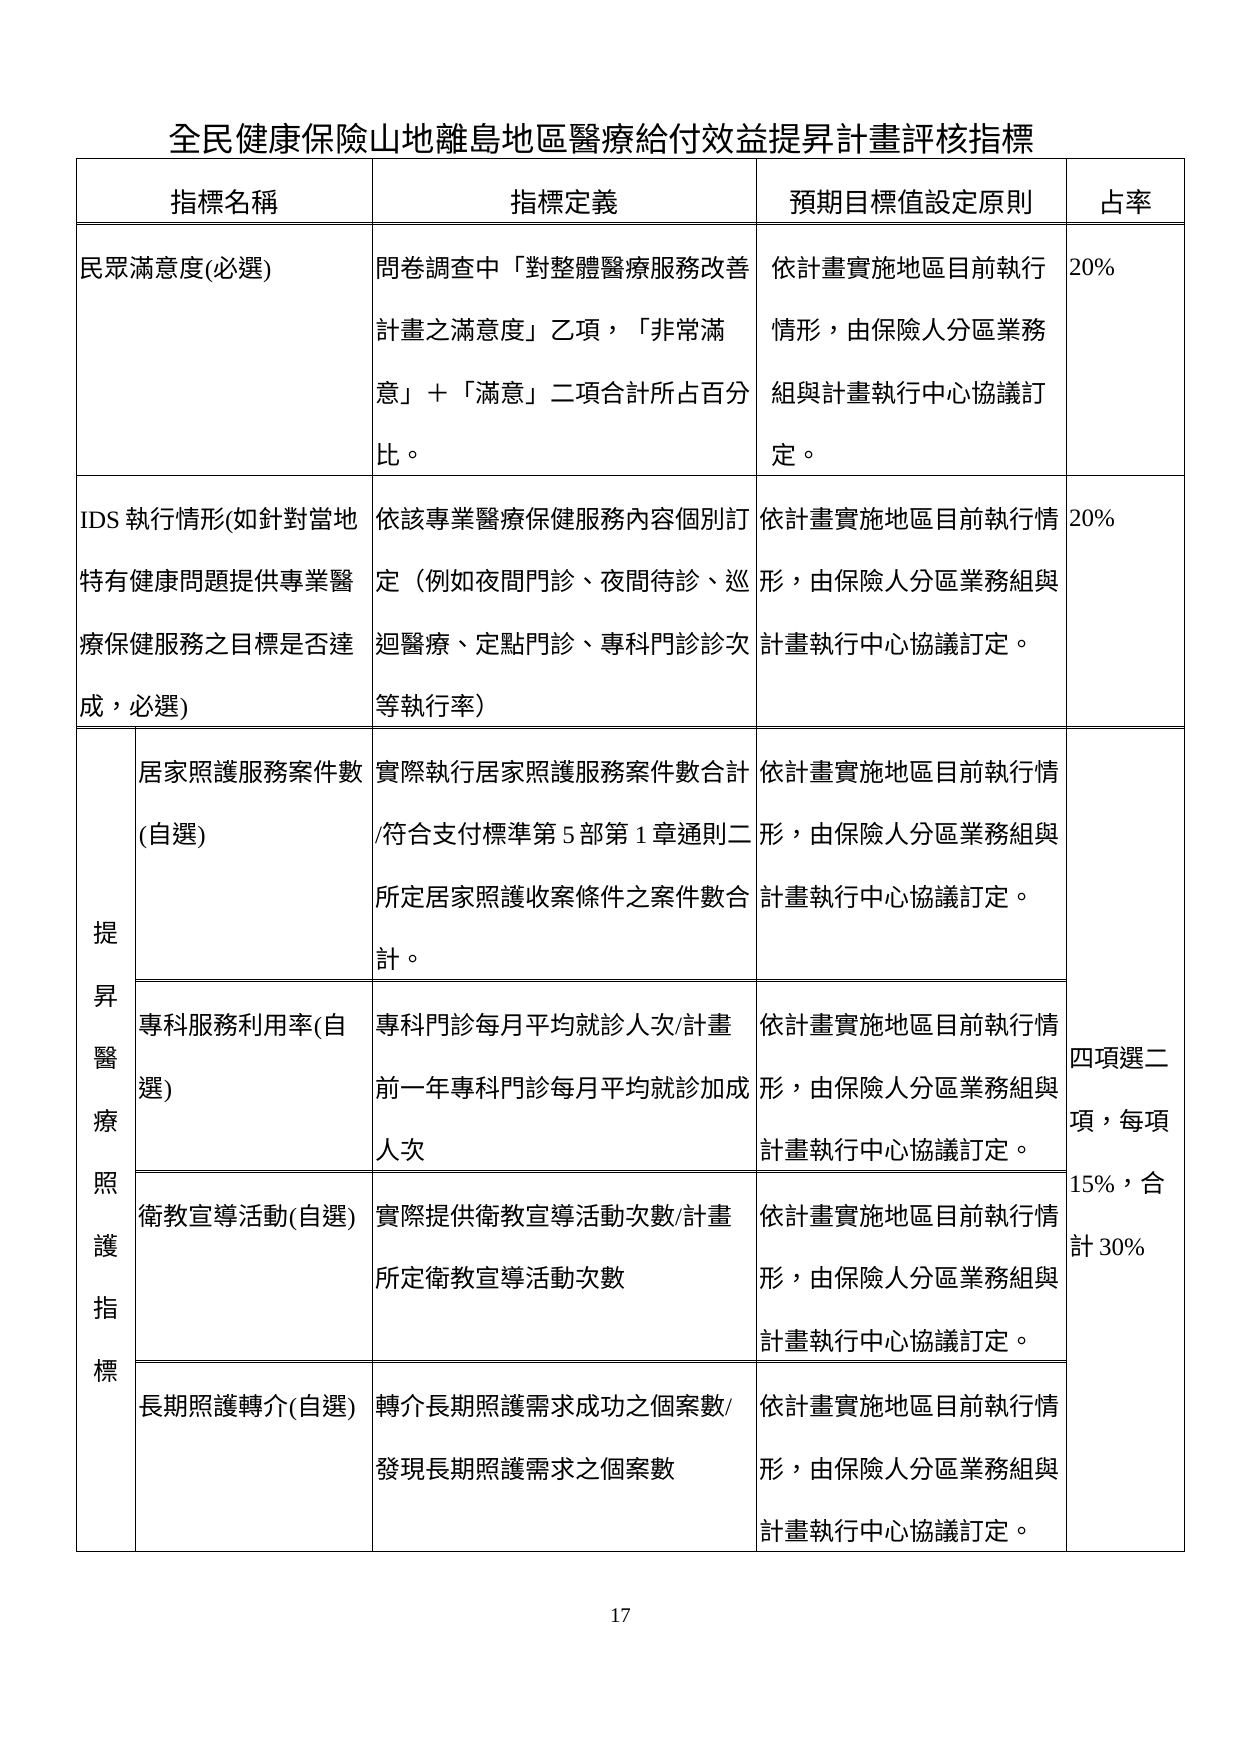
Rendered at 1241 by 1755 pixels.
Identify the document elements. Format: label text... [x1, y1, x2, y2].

table_cell 提 昇 醫 療 照 護 指 標 [77, 729, 135, 1551]
table_cell 專科門診每月平均就診人次/計畫前一年專科門診每月平均就診加成人次 [373, 982, 756, 1169]
table_cell 20% [1067, 225, 1184, 475]
table_cell 20% [1067, 476, 1184, 726]
table_cell 依計畫實施地區目前執行情形，由保險人分區業務組與計畫執行中心協議訂定。 [757, 729, 1066, 979]
table_cell 居家照護服務案件數(自選) [136, 729, 372, 979]
table_header 占率 [1067, 159, 1184, 222]
table_cell 依計畫實施地區目前執行情形，由保險人分區業務組與計畫執行中心協議訂定。 [757, 225, 1066, 475]
table_cell 依該專業醫療保健服務內容個別訂定（例如夜間門診、夜間待診、巡迴醫療、定點門診、專科門診診次等執行率） [373, 476, 756, 726]
table_cell 民眾滿意度(必選) [77, 225, 372, 475]
table_header 指標名稱 [77, 159, 372, 222]
table_cell 依計畫實施地區目前執行情形，由保險人分區業務組與計畫執行中心協議訂定。 [757, 982, 1066, 1169]
table_cell 問卷調查中「對整體醫療服務改善計畫之滿意度」乙項，「非常滿意」＋「滿意」二項合計所占百分比。 [373, 225, 756, 475]
table_cell 依計畫實施地區目前執行情形，由保險人分區業務組與計畫執行中心協議訂定。 [757, 1363, 1066, 1551]
table_cell 依計畫實施地區目前執行情形，由保險人分區業務組與計畫執行中心協議訂定。 [757, 476, 1066, 726]
table_cell 實際執行居家照護服務案件數合計/符合支付標準第5部第1章通則二所定居家照護收案條件之案件數合計。 [373, 729, 756, 979]
text 全民健康保險山地離島地區醫療給付效益提昇計畫評核指標 [168, 96, 1122, 158]
table_cell 實際提供衛教宣導活動次數/計畫所定衛教宣導活動次數 [373, 1173, 756, 1360]
table_cell 衛教宣導活動(自選) [136, 1173, 372, 1360]
table_header 預期目標值設定原則 [757, 159, 1066, 222]
table_cell 專科服務利用率(自選) [136, 982, 372, 1169]
table_cell 長期照護轉介(自選) [136, 1363, 372, 1551]
table_cell 轉介長期照護需求成功之個案數/發現長期照護需求之個案數 [373, 1363, 756, 1551]
table_header 指標定義 [373, 159, 756, 222]
table_cell 四項選二項，每項15%，合計30% [1067, 729, 1184, 1551]
table_cell IDS執行情形(如針對當地特有健康問題提供專業醫療保健服務之目標是否達成，必選) [77, 476, 372, 726]
table_cell 依計畫實施地區目前執行情形，由保險人分區業務組與計畫執行中心協議訂定。 [757, 1173, 1066, 1360]
